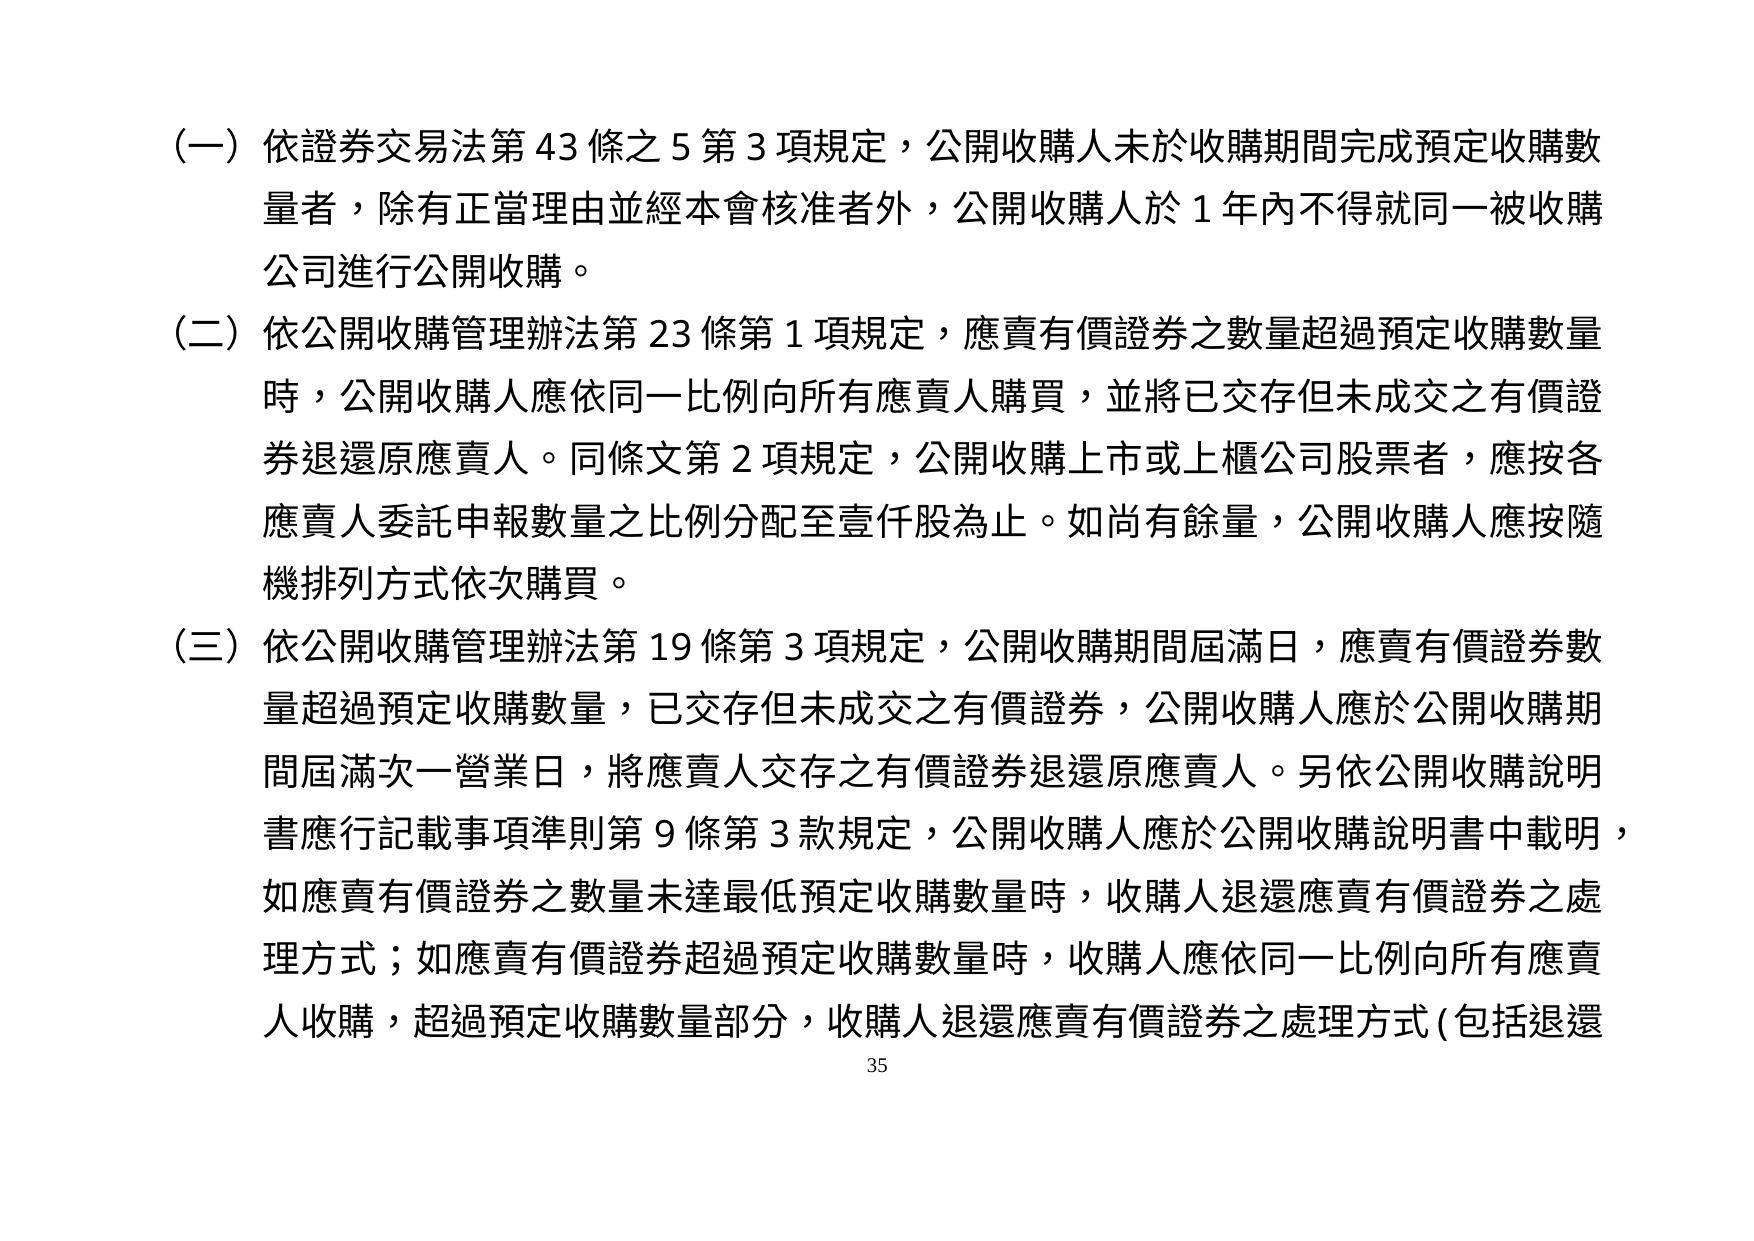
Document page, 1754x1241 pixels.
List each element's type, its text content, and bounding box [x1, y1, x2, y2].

text （一）依證券交易法第43條之5第3項規定，公開收購人未於收購期間完成預定收購數量者，除有正當理由並經本會核准者外，公開收購人於1年內不得就同一被收購公司進行公開收購。 [150, 102, 1604, 289]
text （二）依公開收購管理辦法第23條第1項規定，應賣有價證券之數量超過預定收購數量時，公開收購人應依同一比例向所有應賣人購買，並將已交存但未成交之有價證券退還原應賣人。同條文第2項規定，公開收購上市或上櫃公司股票者，應按各應賣人委託申報數量之比例分配至壹仟股為止。如尚有餘量，公開收購人應按隨機排列方式依次購買。 [150, 289, 1604, 602]
text （三）依公開收購管理辦法第19條第3項規定，公開收購期間屆滿日，應賣有價證券數量超過預定收購數量，已交存但未成交之有價證券，公開收購人應於公開收購期間屆滿次一營業日，將應賣人交存之有價證券退還原應賣人。另依公開收購說明書應行記載事項準則第9條第3款規定，公開收購人應於公開收購說明書中載明，如應賣有價證券之數量未達最低預定收購數量時，收購人退還應賣有價證券之處理方式；如應賣有價證券超過預定收購數量時，收購人應依同一比例向所有應賣人收購，超過預定收購數量部分，收購人退還應賣有價證券之處理方式(包括退還時間、方法及地點)。 [150, 602, 1604, 1039]
